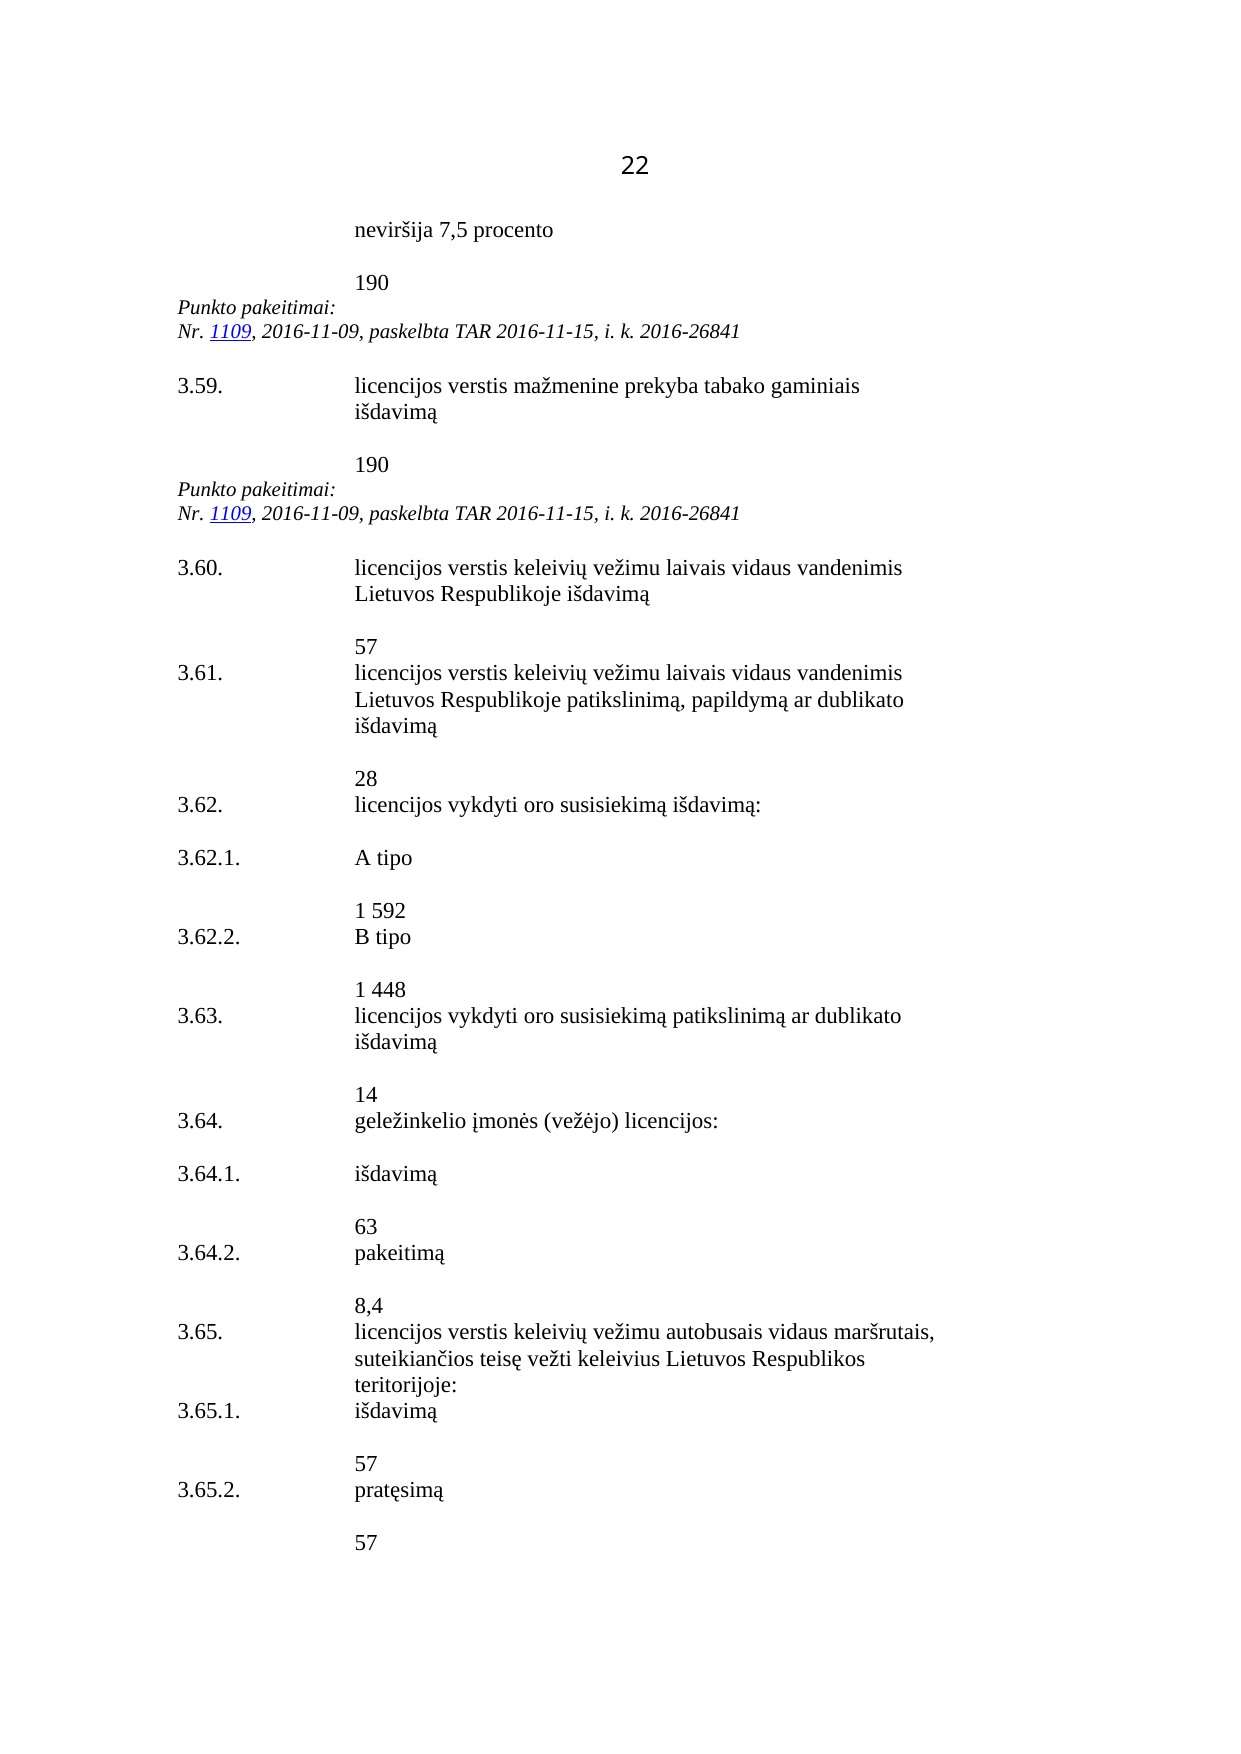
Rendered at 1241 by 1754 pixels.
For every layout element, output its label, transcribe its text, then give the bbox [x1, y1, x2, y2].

text 3.59. licencijos verstis mažmenine prekyba tabako gaminiais [177, 372, 892, 398]
text Lietuvos Respublikoje patikslinimą, papildymą ar dublikato [354, 686, 945, 712]
text neviršija 7,5 procento 190 [354, 216, 892, 295]
text 3.63. licencijos vykdyti oro susisiekimą patikslinimą ar dublikato [177, 1002, 945, 1028]
text išdavimą 190 [354, 398, 892, 477]
text 3.64. geležinkelio įmonės (vežėjo) licencijos: [177, 1107, 945, 1160]
text 3.62.1. A tipo 1 592 [177, 844, 945, 923]
text 3.64.2. pakeitimą 8,4 [177, 1239, 945, 1318]
text Lietuvos Respublikoje išdavimą 57 [354, 580, 945, 659]
text išdavimą 14 [354, 1028, 945, 1107]
text 3.60. licencijos verstis keleivių vežimu laivais vidaus vandenimis [177, 554, 945, 580]
text Nr. 1109, 2016-11-09, paskelbta TAR 2016-11-15, i. k. 2016-26841 [177, 319, 1093, 343]
text 3.65. licencijos verstis keleivių vežimu autobusais vidaus maršrutais, [177, 1318, 945, 1345]
text 3.65.1. išdavimą 57 [177, 1397, 945, 1476]
text Punkto pakeitimai: [177, 477, 1093, 501]
text Nr. 1109, 2016-11-09, paskelbta TAR 2016-11-15, i. k. 2016-26841 [177, 501, 1093, 525]
text 3.65.2. pratęsimą 57 [177, 1476, 945, 1556]
text 3.61. licencijos verstis keleivių vežimu laivais vidaus vandenimis [177, 659, 945, 686]
text 3.62. licencijos vykdyti oro susisiekimą išdavimą: [177, 791, 945, 844]
text 3.64.1. išdavimą 63 [177, 1160, 945, 1239]
text Punkto pakeitimai: [177, 295, 1093, 319]
text 3.62.2. B tipo 1 448 [177, 923, 945, 1002]
text suteikiančios teisę vežti keleivius Lietuvos Respublikos teritorijoje: [354, 1345, 945, 1397]
text išdavimą 28 [354, 712, 945, 791]
